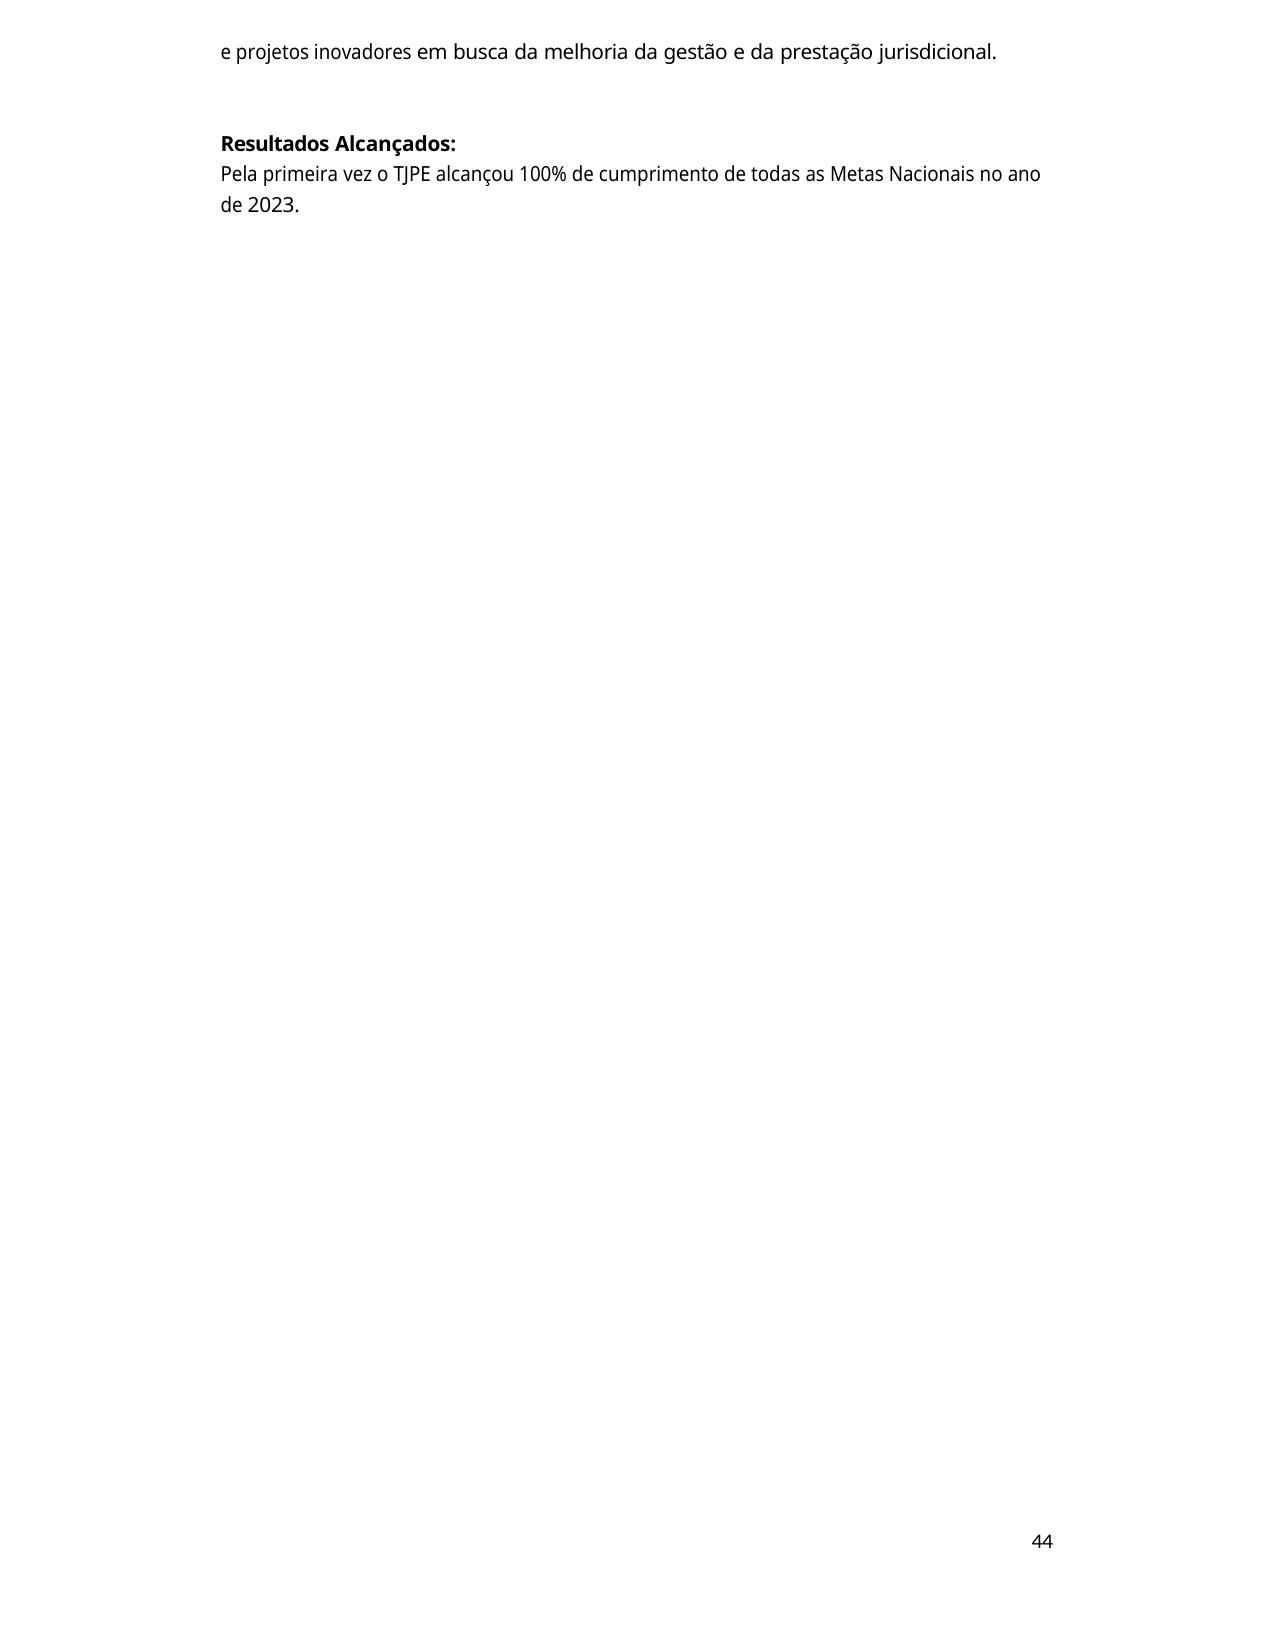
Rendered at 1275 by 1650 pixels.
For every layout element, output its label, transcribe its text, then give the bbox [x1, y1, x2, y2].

subtitle Resultados Alcançados: [220, 129, 1260, 157]
text e projetos inovadores em busca da melhoria da gestão e da prestação jurisdicional. [220, 37, 1054, 66]
text Pela primeira vez o TJPE alcançou 100% de cumprimento de todas as Metas Nacionais no ano de 2023. [220, 159, 1043, 219]
